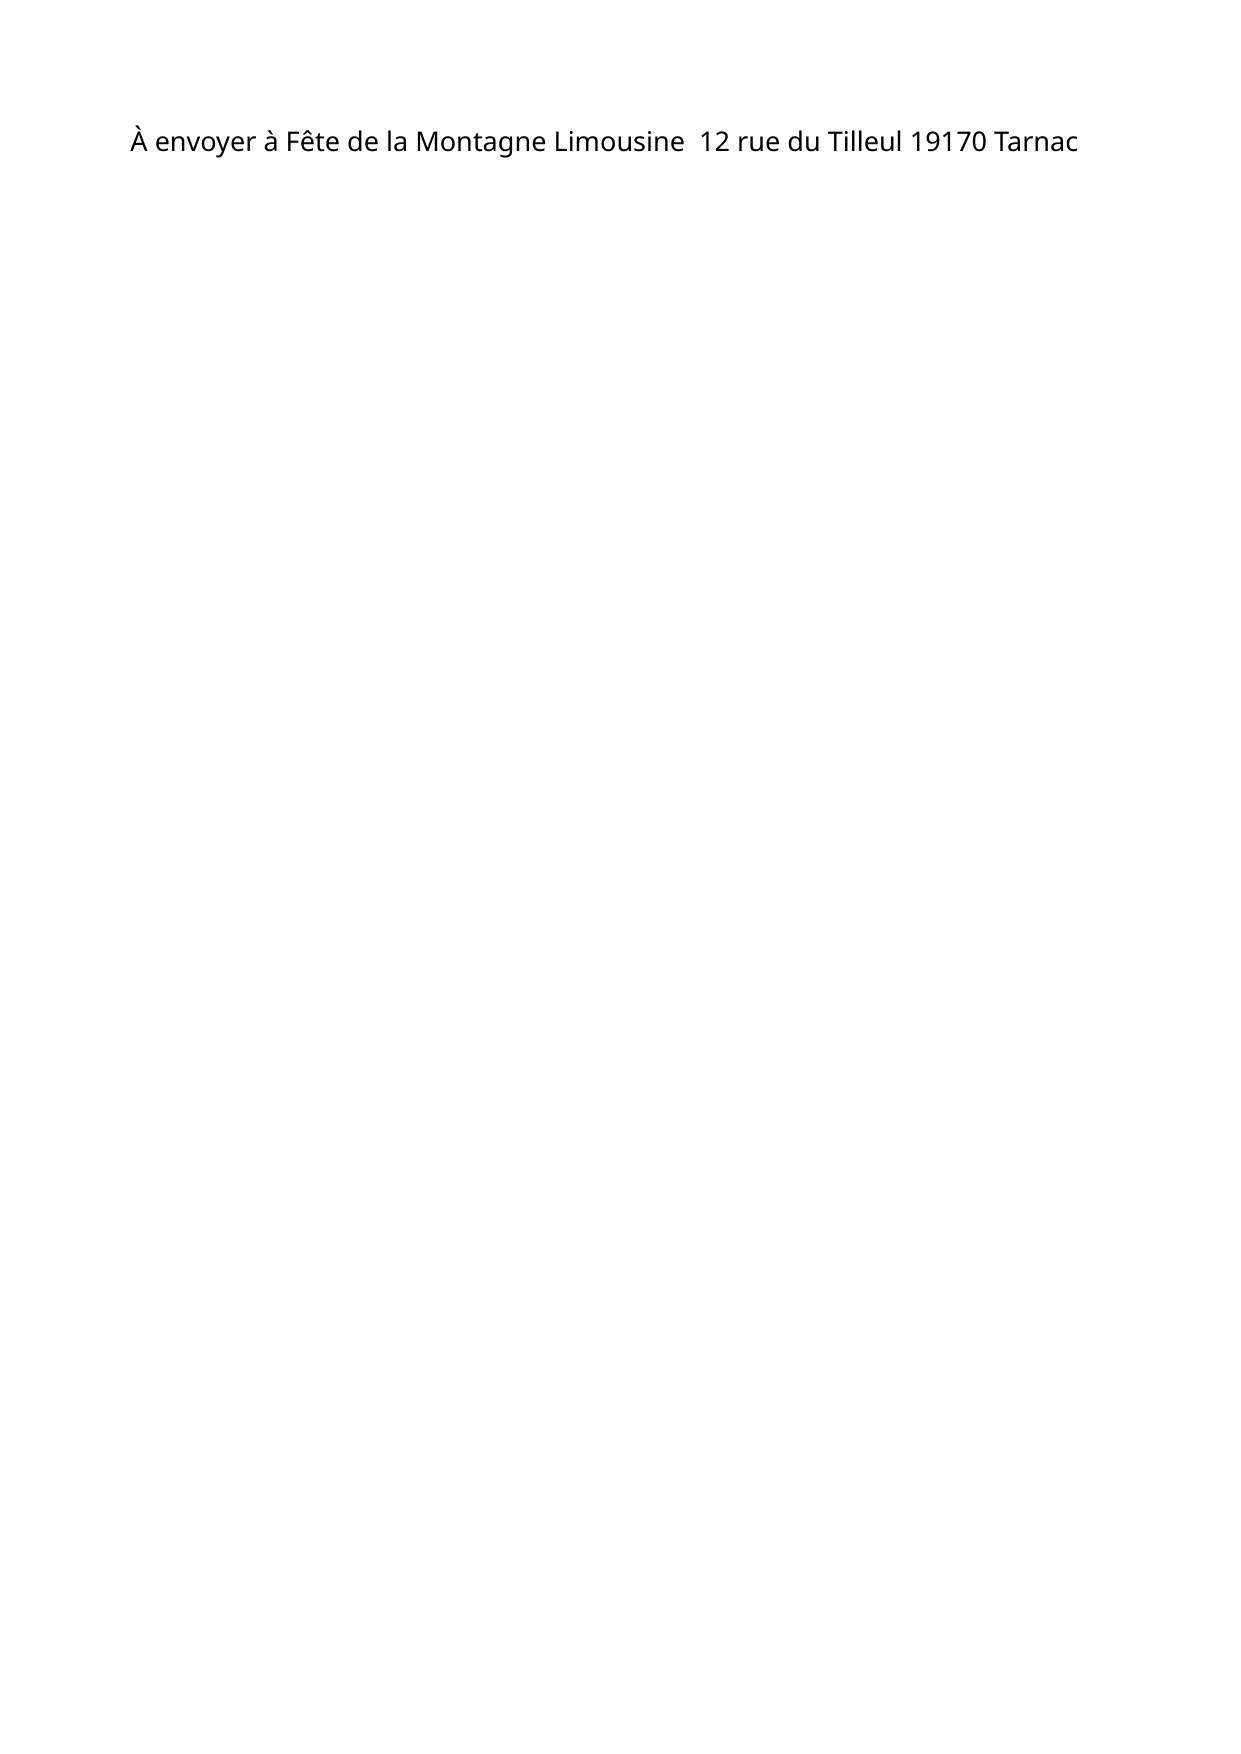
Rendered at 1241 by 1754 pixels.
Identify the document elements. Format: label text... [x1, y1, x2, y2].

text À envoyer à Fête de la Montagne Limousine 12 rue du Tilleul 19170 Tarnac [130, 118, 1098, 161]
